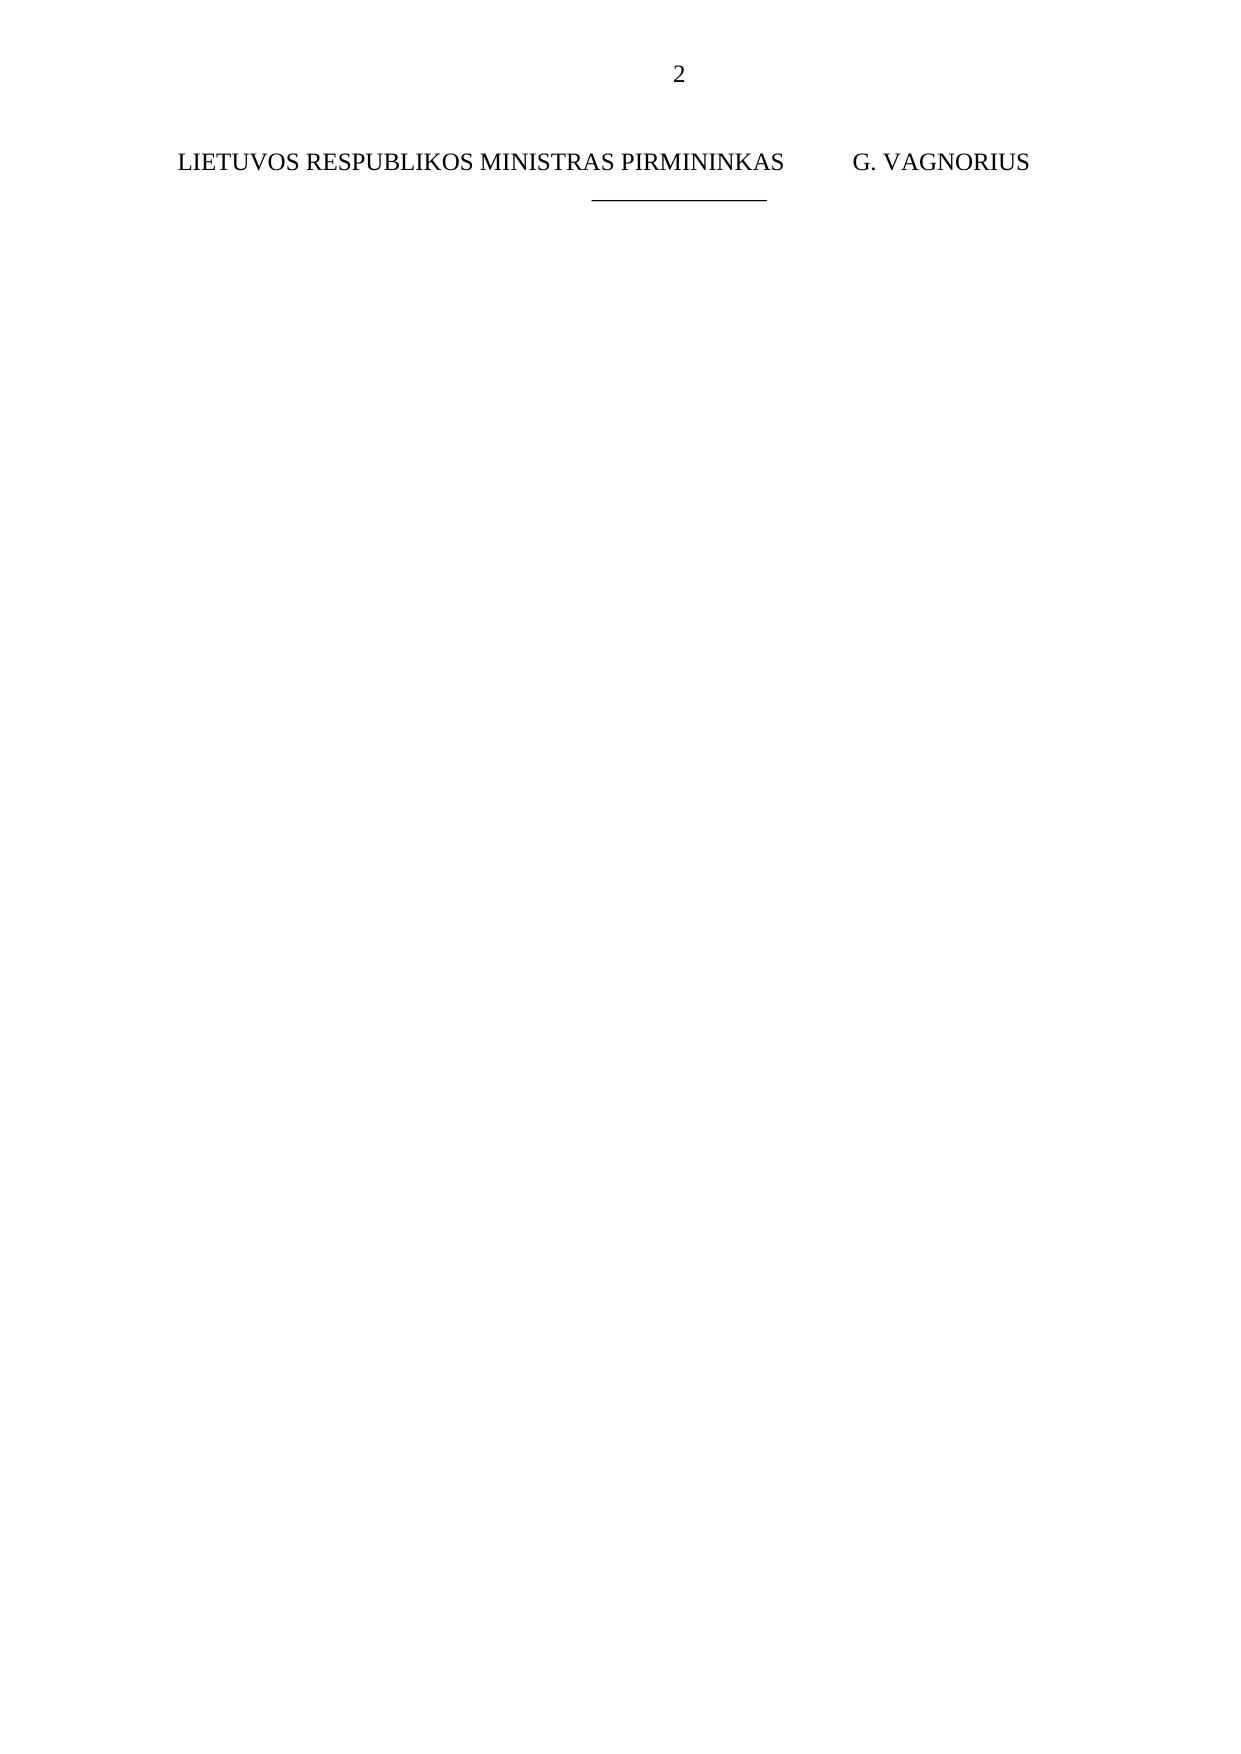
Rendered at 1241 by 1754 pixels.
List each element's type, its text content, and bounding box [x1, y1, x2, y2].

text ______________ [177, 176, 1181, 204]
text Lietuvos Respublikos Ministras Pirmininkas G. Vagnorius [177, 147, 1181, 176]
